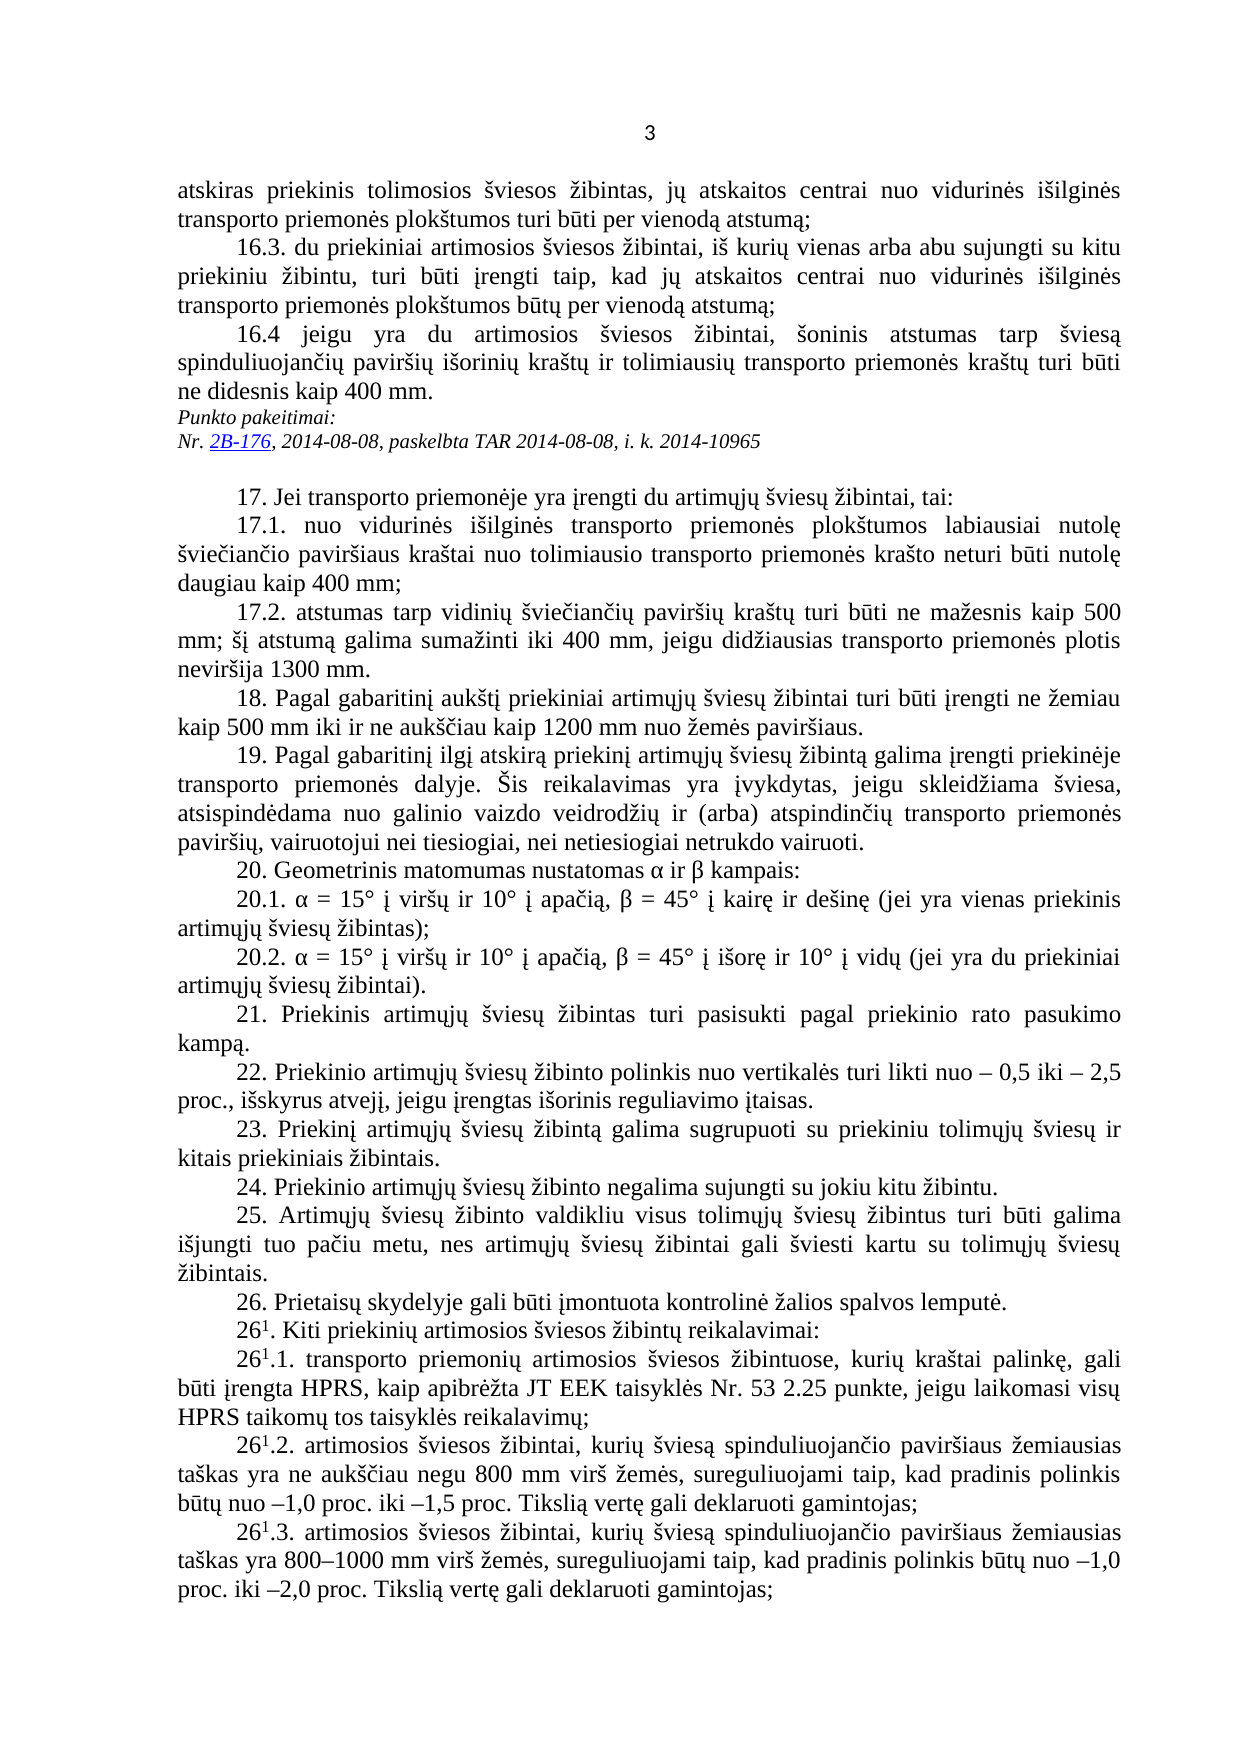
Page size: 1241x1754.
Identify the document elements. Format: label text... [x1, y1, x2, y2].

text 20. Geometrinis matomumas nustatomas α ir β kampais: [177, 856, 1122, 884]
text 17.2. atstumas tarp vidinių šviečiančių paviršių kraštų turi būti ne mažesnis kaip 500 mm; šį atstumą galima sumažinti iki 400 mm, jeigu didžiausias transporto priemonės plotis neviršija 1300 mm. [177, 597, 1122, 683]
text 16.3. du priekiniai artimosios šviesos žibintai, iš kurių vienas arba abu sujungti su kitu priekiniu žibintu, turi būti įrengti taip, kad jų atskaitos centrai nuo vidurinės išilginės transporto priemonės plokštumos būtų per vienodą atstumą; [177, 232, 1122, 319]
text 24. Priekinio artimųjų šviesų žibinto negalima sujungti su jokiu kitu žibintu. [177, 1172, 1122, 1201]
text 261. Kiti priekinių artimosios šviesos žibintų reikalavimai: [177, 1316, 1122, 1344]
text 23. Priekinį artimųjų šviesų žibintą galima sugrupuoti su priekiniu tolimųjų šviesų ir kitais priekiniais žibintais. [177, 1114, 1122, 1172]
text 19. Pagal gabaritinį ilgį atskirą priekinį artimųjų šviesų žibintą galima įrengti priekinėje transporto priemonės dalyje. Šis reikalavimas yra įvykdytas, jeigu skleidžiama šviesa, atsispindėdama nuo galinio vaizdo veidrodžių ir (arba) atspindinčių transporto priemonės paviršių, vairuotojui nei tiesiogiai, nei netiesiogiai netrukdo vairuoti. [177, 741, 1122, 856]
text 16.4 jeigu yra du artimosios šviesos žibintai, šoninis atstumas tarp šviesą spinduliuojančių paviršių išorinių kraštų ir tolimiausių transporto priemonės kraštų turi būti ne didesnis kaip 400 mm. [177, 319, 1122, 405]
text Punkto pakeitimai: [177, 405, 1122, 429]
text Nr. 2B-176, 2014-08-08, paskelbta TAR 2014-08-08, i. k. 2014-10965 [177, 429, 1122, 453]
text 261.3. artimosios šviesos žibintai, kurių šviesą spinduliuojančio paviršiaus žemiausias taškas yra 800–1000 mm virš žemės, sureguliuojami taip, kad pradinis polinkis būtų nuo –1,0 proc. iki –2,0 proc. Tikslią vertę gali deklaruoti gamintojas; [177, 1517, 1122, 1603]
text 17. Jei transporto priemonėje yra įrengti du artimųjų šviesų žibintai, tai: [177, 482, 1122, 511]
text 22. Priekinio artimųjų šviesų žibinto polinkis nuo vertikalės turi likti nuo – 0,5 iki – 2,5 proc., išskyrus atvejį, jeigu įrengtas išorinis reguliavimo įtaisas. [177, 1057, 1122, 1114]
text 26. Prietaisų skydelyje gali būti įmontuota kontrolinė žalios spalvos lemputė. [177, 1287, 1122, 1316]
text 20.1. α = 15° į viršų ir 10° į apačią, β = 45° į kairę ir dešinę (jei yra vienas priekinis artimųjų šviesų žibintas); [177, 884, 1122, 942]
text atskiras priekinis tolimosios šviesos žibintas, jų atskaitos centrai nuo vidurinės išilginės transporto priemonės plokštumos turi būti per vienodą atstumą; [177, 175, 1122, 232]
text 261.1. transporto priemonių artimosios šviesos žibintuose, kurių kraštai palinkę, gali būti įrengta HPRS, kaip apibrėžta JT EEK taisyklės Nr. 53 2.25 punkte, jeigu laikomasi visų HPRS taikomų tos taisyklės reikalavimų; [177, 1344, 1122, 1431]
text 20.2. α = 15° į viršų ir 10° į apačią, β = 45° į išorę ir 10° į vidų (jei yra du priekiniai artimųjų šviesų žibintai). [177, 942, 1122, 999]
text 17.1. nuo vidurinės išilginės transporto priemonės plokštumos labiausiai nutolę šviečiančio paviršiaus kraštai nuo tolimiausio transporto priemonės krašto neturi būti nutolę daugiau kaip 400 mm; [177, 511, 1122, 597]
text 261.2. artimosios šviesos žibintai, kurių šviesą spinduliuojančio paviršiaus žemiausias taškas yra ne aukščiau negu 800 mm virš žemės, sureguliuojami taip, kad pradinis polinkis būtų nuo –1,0 proc. iki –1,5 proc. Tikslią vertę gali deklaruoti gamintojas; [177, 1431, 1122, 1517]
text 21. Priekinis artimųjų šviesų žibintas turi pasisukti pagal priekinio rato pasukimo kampą. [177, 999, 1122, 1057]
text 25. Artimųjų šviesų žibinto valdikliu visus tolimųjų šviesų žibintus turi būti galima išjungti tuo pačiu metu, nes artimųjų šviesų žibintai gali šviesti kartu su tolimųjų šviesų žibintais. [177, 1201, 1122, 1287]
text 18. Pagal gabaritinį aukštį priekiniai artimųjų šviesų žibintai turi būti įrengti ne žemiau kaip 500 mm iki ir ne aukščiau kaip 1200 mm nuo žemės paviršiaus. [177, 683, 1122, 741]
